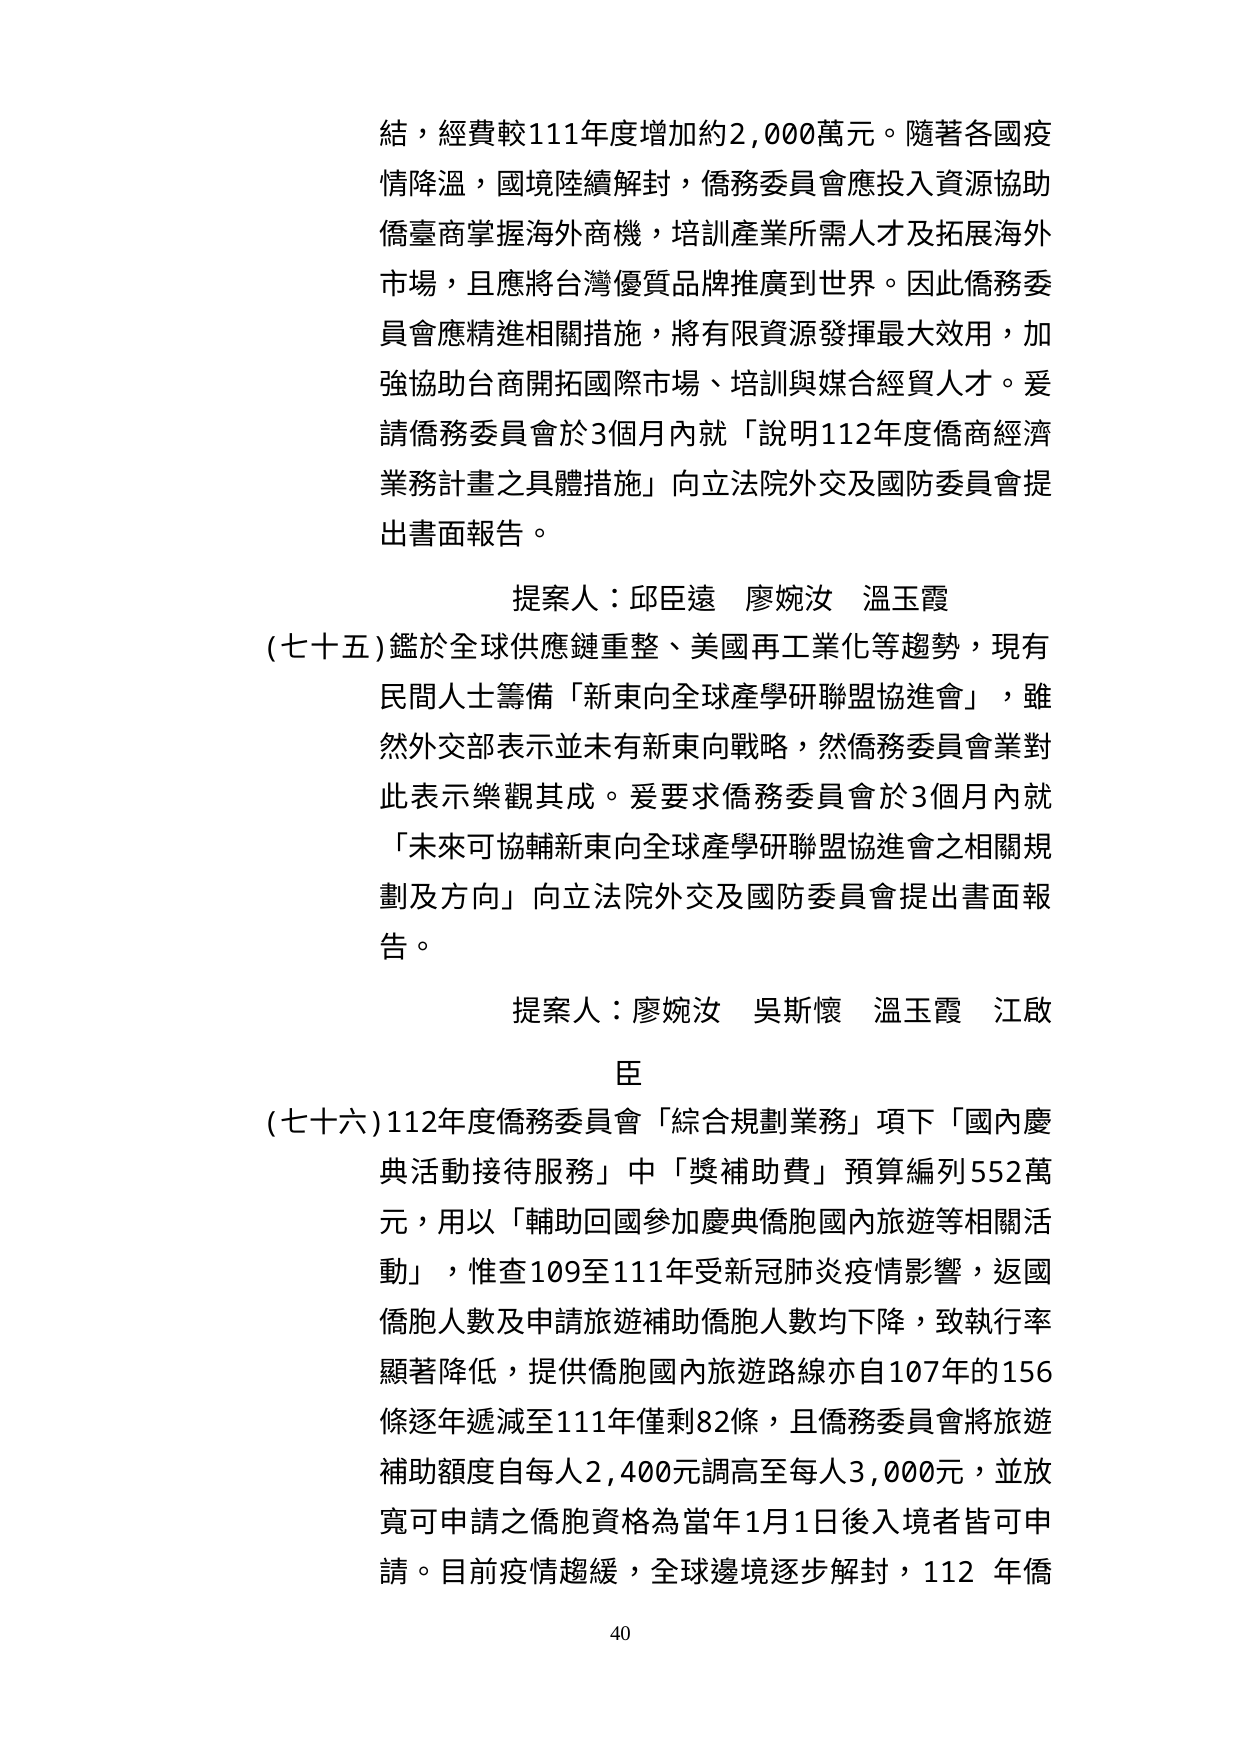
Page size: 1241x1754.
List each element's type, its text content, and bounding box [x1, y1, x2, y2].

text (七十五)鑑於全球供應鏈重整、美國再工業化等趨勢，現有民間人士籌備「新東向全球產學研聯盟協進會」，雖然外交部表示並未有新東向戰略，然僑務委員會業對此表示樂觀其成。爰要求僑務委員會於3個月內就「未來可協輔新東向全球產學研聯盟協進會之相關規劃及方向」向立法院外交及國防委員會提出書面報告。 [262, 617, 1053, 967]
text 結，經費較111年度增加約2,000萬元。隨著各國疫情降溫，國境陸續解封，僑務委員會應投入資源協助僑臺商掌握海外商機，培訓產業所需人才及拓展海外市場，且應將台灣優質品牌推廣到世界。因此僑務委員會應精進相關措施，將有限資源發揮最大效用，加強協助台商開拓國際市場、培訓與媒合經貿人才。爰請僑務委員會於3個月內就「說明112年度僑商經濟業務計畫之具體措施」向立法院外交及國防委員會提出書面報告。 [262, 105, 1053, 555]
text 提案人：廖婉汝 吳斯懷 溫玉霞 江啟臣 [512, 967, 1053, 1092]
text (七十六)112年度僑務委員會「綜合規劃業務」項下「國內慶典活動接待服務」中「獎補助費」預算編列552萬元，用以「輔助回國參加慶典僑胞國內旅遊等相關活動」，惟查109至111年受新冠肺炎疫情影響，返國僑胞人數及申請旅遊補助僑胞人數均下降，致執行率顯著降低，提供僑胞國內旅遊路線亦自107年的156條逐年遞減至111年僅剩82條，且僑務委員會將旅遊補助額度自每人2,400元調高至每人3,000元，並放寬可申請之僑胞資格為當年1月1日後入境者皆可申請。目前疫情趨緩，全球邊境逐步解封，112 年僑 [262, 1092, 1053, 1592]
text 提案人：邱臣遠 廖婉汝 溫玉霞 [512, 555, 1053, 617]
